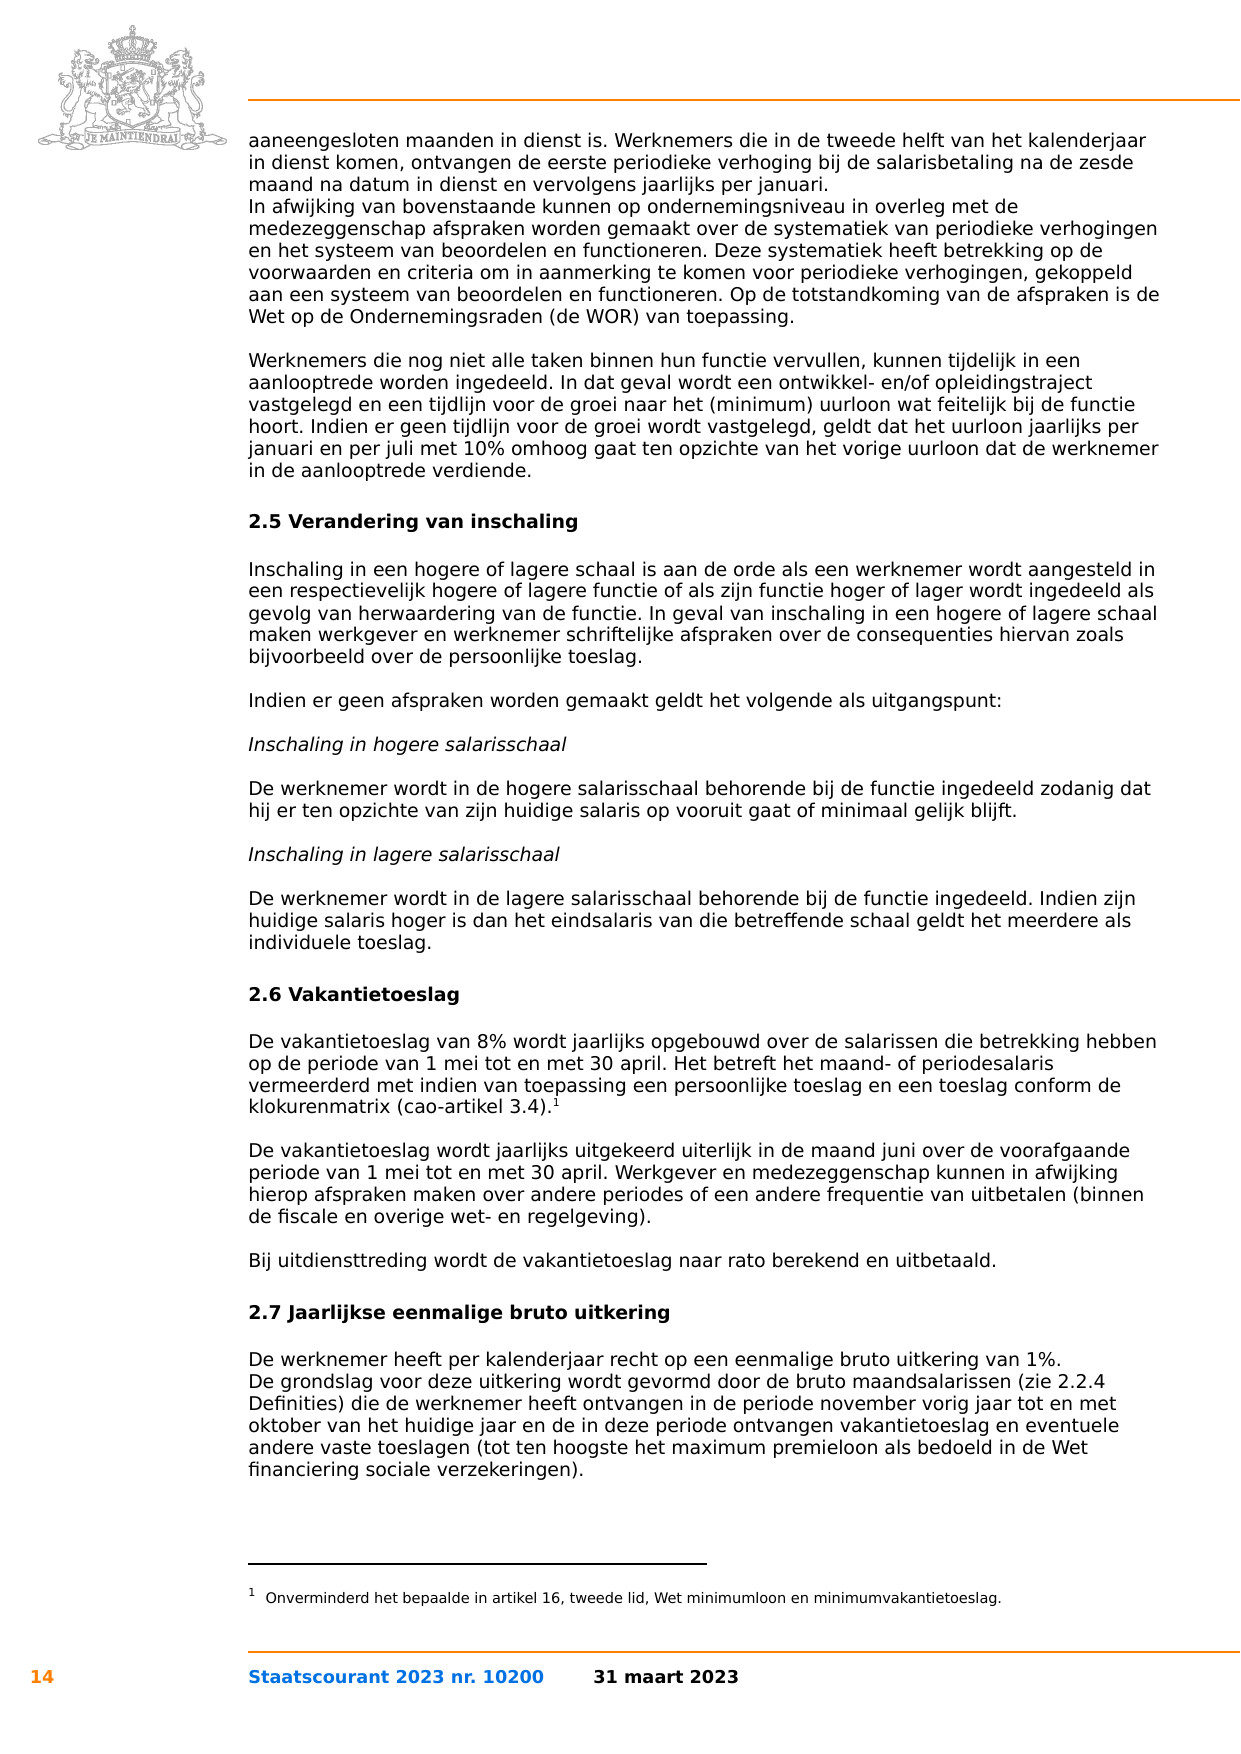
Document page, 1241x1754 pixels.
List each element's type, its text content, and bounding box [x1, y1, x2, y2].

text De werknemer heeft per kalenderjaar recht op een eenmalige bruto uitkering van 1%. [248, 1349, 1163, 1371]
subtitle Inschaling in hogere salarisschaal [248, 734, 1163, 756]
text Indien er geen afspraken worden gemaakt geldt het volgende als uitgangspunt: [248, 690, 1163, 712]
subtitle 2.7 Jaarlijkse eenmalige bruto uitkering [248, 1302, 1163, 1324]
subtitle Inschaling in lagere salarisschaal [248, 844, 1163, 866]
picture [38, 25, 227, 150]
text Inschaling in een hogere of lagere schaal is aan de orde als een werknemer wordt aangesteld in een respectievelijk hogere of lagere functie of als zijn functie hoger of lager wordt ingedeeld als gevolg van herwaardering van de functie. In geval van inschaling in een hogere of lagere schaal maken werkgever en werknemer schriftelijke afspraken over de consequenties hiervan zoals bijvoorbeeld over de persoonlijke toeslag. [248, 558, 1163, 668]
subtitle 2.6 Vakantietoeslag [248, 983, 1163, 1006]
text Onverminderd het bepaalde in artikel 16, tweede lid, Wet minimumloon en minimumvakantietoeslag. [248, 1586, 1163, 1608]
text De werknemer wordt in de lagere salarisschaal behorende bij de functie ingedeeld. Indien zijn huidige salaris hoger is dan het eindsalaris van die betreffende schaal geldt het meerdere als individuele toeslag. [248, 888, 1163, 953]
text aaneengesloten maanden in dienst is. Werknemers die in de tweede helft van het kalenderjaar in dienst komen, ontvangen de eerste periodieke verhoging bij de salarisbetaling na de zesde maand na datum in dienst en vervolgens jaarlijks per januari. [248, 130, 1163, 196]
text De grondslag voor deze uitkering wordt gevormd door de bruto maandsalarissen (zie 2.2.4 Definities) die de werknemer heeft ontvangen in de periode november vorig jaar tot en met oktober van het huidige jaar en de in deze periode ontvangen vakantietoeslag en eventuele andere vaste toeslagen (tot ten hoogste het maximum premieloon als bedoeld in de Wet financiering sociale verzekeringen). [248, 1371, 1163, 1481]
text De vakantietoeslag van 8% wordt jaarlijks opgebouwd over de salarissen die betrekking hebben op de periode van 1 mei tot en met 30 april. Het betreft het maand- of periodesalaris vermeerderd met indien van toepassing een persoonlijke toeslag en een toeslag conform de klokurenmatrix (cao-artikel 3.4). [248, 1031, 1163, 1118]
text In afwijking van bovenstaande kunnen op ondernemingsniveau in overleg met de medezeggenschap afspraken worden gemaakt over de systematiek van periodieke verhogingen en het systeem van beoordelen en functioneren. Deze systematiek heeft betrekking op de voorwaarden en criteria om in aanmerking te komen voor periodieke verhogingen, gekoppeld aan een systeem van beoordelen en functioneren. Op de totstandkoming van de afspraken is de Wet op de Ondernemingsraden (de WOR) van toepassing. [248, 196, 1163, 328]
subtitle 2.5 Verandering van inschaling [248, 511, 1163, 533]
text Bij uitdiensttreding wordt de vakantietoeslag naar rato berekend en uitbetaald. [248, 1250, 1163, 1272]
text Werknemers die nog niet alle taken binnen hun functie vervullen, kunnen tijdelijk in een aanlooptrede worden ingedeeld. In dat geval wordt een ontwikkel- en/of opleidingstraject vastgelegd en een tijdlijn voor de groei naar het (minimum) uurloon wat feitelijk bij de functie hoort. Indien er geen tijdlijn voor de groei wordt vastgelegd, geldt dat het uurloon jaarlijks per januari en per juli met 10% omhoog gaat ten opzichte van het vorige uurloon dat de werknemer in de aanlooptrede verdiende. [248, 349, 1163, 481]
text De vakantietoeslag wordt jaarlijks uitgekeerd uiterlijk in de maand juni over de voorafgaande periode van 1 mei tot en met 30 april. Werkgever en medezeggenschap kunnen in afwijking hierop afspraken maken over andere periodes of een andere frequentie van uitbetalen (binnen de fiscale en overige wet- en regelgeving). [248, 1140, 1163, 1228]
text De werknemer wordt in de hogere salarisschaal behorende bij de functie ingedeeld zodanig dat hij er ten opzichte van zijn huidige salaris op vooruit gaat of minimaal gelijk blijft. [248, 778, 1163, 822]
